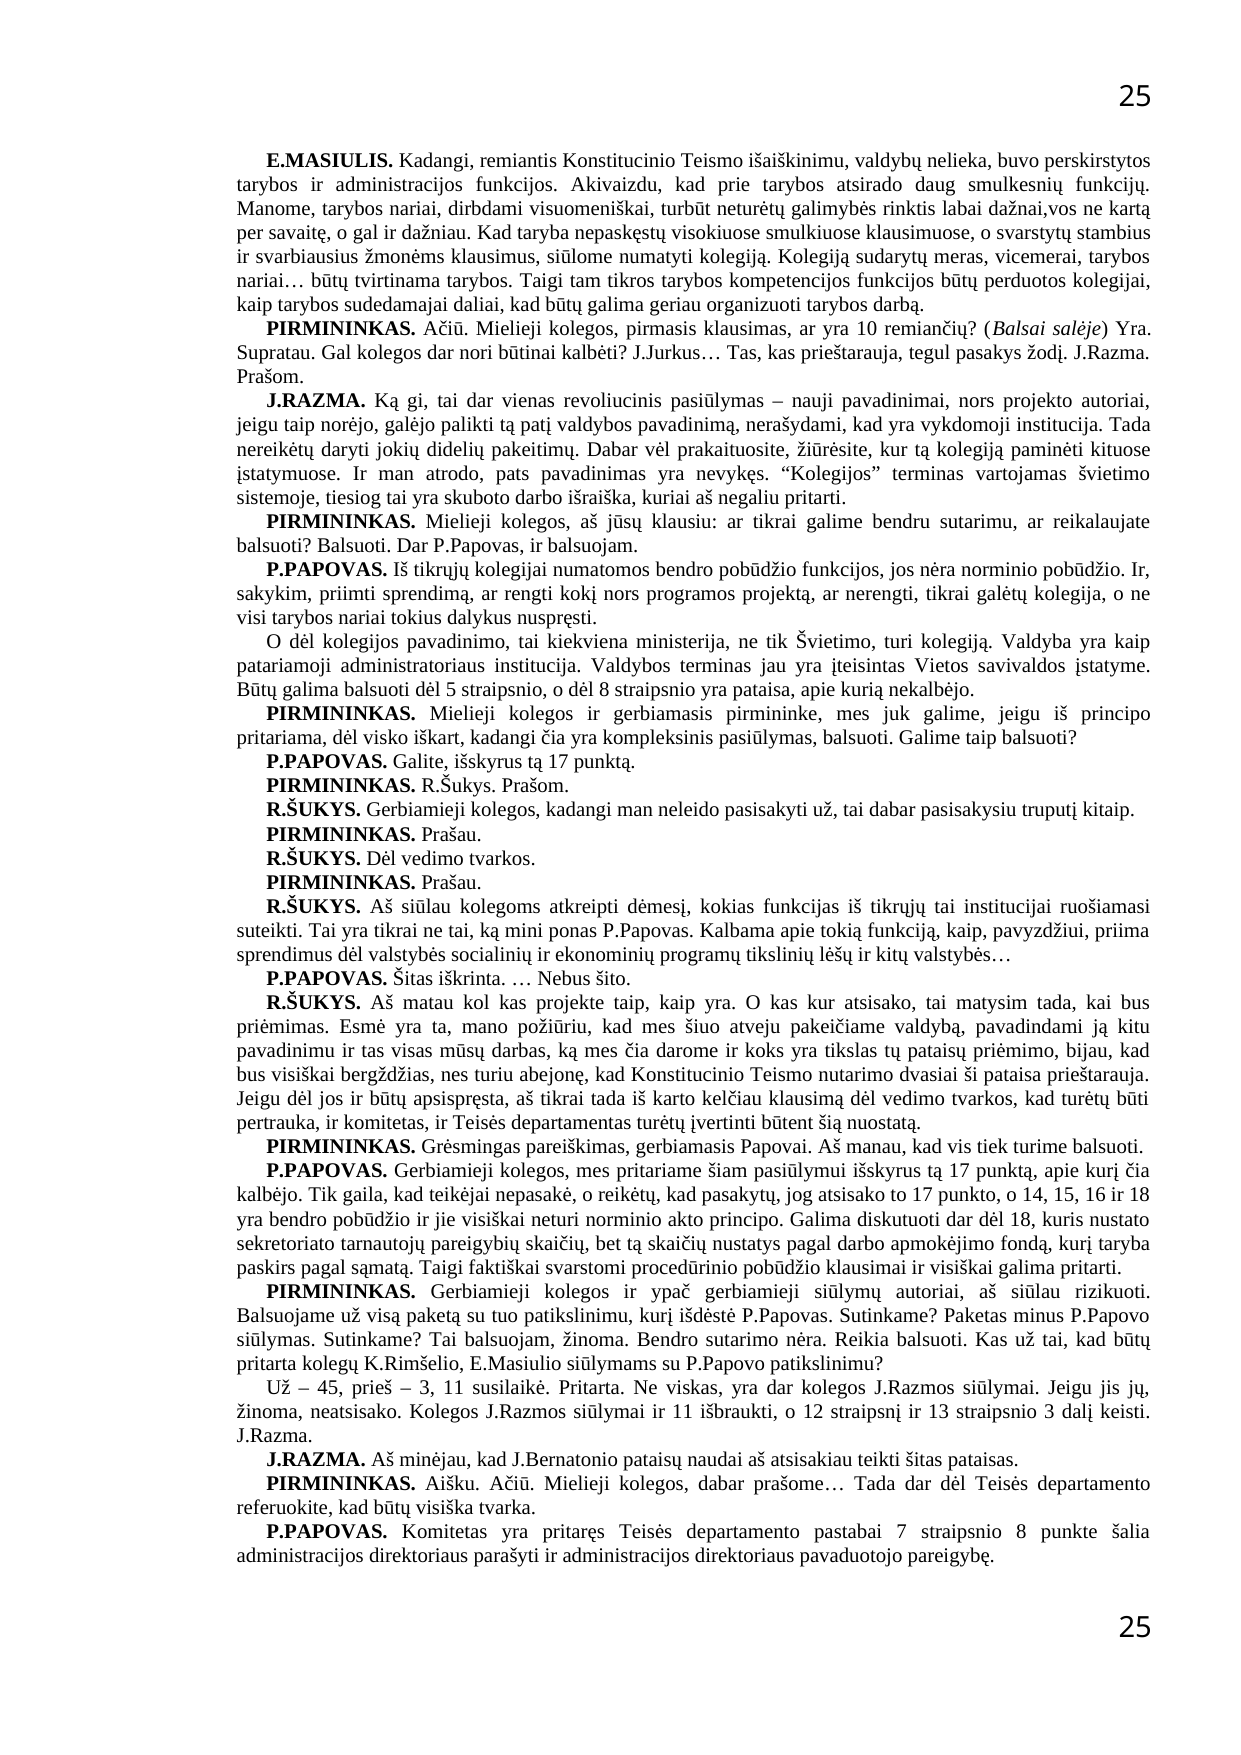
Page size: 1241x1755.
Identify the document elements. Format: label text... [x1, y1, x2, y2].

text PIRMININKAS. Mielieji kolegos ir gerbiamasis pirmininke, mes juk galime, jeigu iš principo pritariama, dėl visko iškart, kadangi čia yra kompleksinis pasiūlymas, balsuoti. Galime taip balsuoti? [236, 701, 1152, 749]
text P.PAPOVAS. Gerbiamieji kolegos, mes pritariame šiam pasiūlymui išskyrus tą 17 punktą, apie kurį čia kalbėjo. Tik gaila, kad teikėjai nepasakė, o reikėtų, kad pasakytų, jog atsisako to 17 punkto, o 14, 15, 16 ir 18 yra bendro pobūdžio ir jie visiškai neturi norminio akto principo. Galima diskutuoti dar dėl 18, kuris nustato sekretoriato tarnautojų pareigybių skaičių, bet tą skaičių nustatys pagal darbo apmokėjimo fondą, kurį taryba paskirs pagal sąmatą. Taigi faktiškai svarstomi procedūrinio pobūdžio klausimai ir visiškai galima pritarti. [236, 1158, 1152, 1279]
text P.PAPOVAS. Iš tikrųjų kolegijai numatomos bendro pobūdžio funkcijos, jos nėra norminio pobūdžio. Ir, sakykim, priimti sprendimą, ar rengti kokį nors programos projektą, ar nerengti, tikrai galėtų kolegija, o ne visi tarybos nariai tokius dalykus nuspręsti. [236, 557, 1152, 629]
text P.PAPOVAS. Šitas iškrinta. … Nebus šito. [236, 966, 1152, 990]
text O dėl kolegijos pavadinimo, tai kiekviena ministerija, ne tik Švietimo, turi kolegiją. Valdyba yra kaip patariamoji administratoriaus institucija. Valdybos terminas jau yra įteisintas Vietos savivaldos įstatyme. Būtų galima balsuoti dėl 5 straipsnio, o dėl 8 straipsnio yra pataisa, apie kurią nekalbėjo. [236, 629, 1152, 701]
text R.ŠUKYS. Gerbiamieji kolegos, kadangi man neleido pasisakyti už, tai dabar pasisakysiu truputį kitaip. [236, 797, 1152, 821]
text PIRMININKAS. Ačiū. Mielieji kolegos, pirmasis klausimas, ar yra 10 remiančių? (Balsai salėje) Yra. Supratau. Gal kolegos dar nori būtinai kalbėti? J.Jurkus… Tas, kas prieštarauja, tegul pasakys žodį. J.Razma. Prašom. [236, 316, 1152, 388]
text R.ŠUKYS. Aš matau kol kas projekte taip, kaip yra. O kas kur atsisako, tai matysim tada, kai bus priėmimas. Esmė yra ta, mano požiūriu, kad mes šiuo atveju pakeičiame valdybą, pavadindami ją kitu pavadinimu ir tas visas mūsų darbas, ką mes čia darome ir koks yra tikslas tų pataisų priėmimo, bijau, kad bus visiškai bergždžias, nes turiu abejonę, kad Konstitucinio Teismo nutarimo dvasiai ši pataisa prieštarauja. Jeigu dėl jos ir būtų apsispręsta, aš tikrai tada iš karto kelčiau klausimą dėl vedimo tvarkos, kad turėtų būti pertrauka, ir komitetas, ir Teisės departamentas turėtų įvertinti būtent šią nuostatą. [236, 990, 1152, 1134]
text J.RAZMA. Aš minėjau, kad J.Bernatonio pataisų naudai aš atsisakiau teikti šitas pataisas. [236, 1447, 1152, 1471]
text P.PAPOVAS. Komitetas yra pritaręs Teisės departamento pastabai 7 straipsnio 8 punkte šalia administracijos direktoriaus parašyti ir administracijos direktoriaus pavaduotojo pareigybę. [236, 1519, 1152, 1567]
text PIRMININKAS. Prašau. [236, 869, 1152, 894]
text PIRMININKAS. Grėsmingas pareiškimas, gerbiamasis Papovai. Aš manau, kad vis tiek turime balsuoti. [236, 1134, 1152, 1158]
text PIRMININKAS. Aišku. Ačiū. Mielieji kolegos, dabar prašome… Tada dar dėl Teisės departamento referuokite, kad būtų visiška tvarka. [236, 1471, 1152, 1519]
text PIRMININKAS. Prašau. [236, 821, 1152, 846]
text Už – 45, prieš – 3, 11 susilaikė. Pritarta. Ne viskas, yra dar kolegos J.Razmos siūlymai. Jeigu jis jų, žinoma, neatsisako. Kolegos J.Razmos siūlymai ir 11 išbraukti, o 12 straipsnį ir 13 straipsnio 3 dalį keisti. J.Razma. [236, 1375, 1152, 1447]
text P.PAPOVAS. Galite, išskyrus tą 17 punktą. [236, 749, 1152, 773]
text R.ŠUKYS. Aš siūlau kolegoms atkreipti dėmesį, kokias funkcijas iš tikrųjų tai institucijai ruošiamasi suteikti. Tai yra tikrai ne tai, ką mini ponas P.Papovas. Kalbama apie tokią funkciją, kaip, pavyzdžiui, priima sprendimus dėl valstybės socialinių ir ekonominių programų tikslinių lėšų ir kitų valstybės… [236, 894, 1152, 966]
text R.ŠUKYS. Dėl vedimo tvarkos. [236, 846, 1152, 869]
text J.RAZMA. Ką gi, tai dar vienas revoliucinis pasiūlymas – nauji pavadinimai, nors projekto autoriai, jeigu taip norėjo, galėjo palikti tą patį valdybos pavadinimą, nerašydami, kad yra vykdomoji institucija. Tada nereikėtų daryti jokių didelių pakeitimų. Dabar vėl prakaituosite, žiūrėsite, kur tą kolegiją paminėti kituose įstatymuose. Ir man atrodo, pats pavadinimas yra nevykęs. “Kolegijos” terminas vartojamas švietimo sistemoje, tiesiog tai yra skuboto darbo išraiška, kuriai aš negaliu pritarti. [236, 388, 1152, 509]
text E.MASIULIS. Kadangi, remiantis Konstitucinio Teismo išaiškinimu, valdybų nelieka, buvo perskirstytos tarybos ir administracijos funkcijos. Akivaizdu, kad prie tarybos atsirado daug smulkesnių funkcijų. Manome, tarybos nariai, dirbdami visuomeniškai, turbūt neturėtų galimybės rinktis labai dažnai,vos ne kartą per savaitę, o gal ir dažniau. Kad taryba nepaskęstų visokiuose smulkiuose klausimuose, o svarstytų stambius ir svarbiausius žmonėms klausimus, siūlome numatyti kolegiją. Kolegiją sudarytų meras, vicemerai, tarybos nariai… būtų tvirtinama tarybos. Taigi tam tikros tarybos kompetencijos funkcijos būtų perduotos kolegijai, kaip tarybos sudedamajai daliai, kad būtų galima geriau organizuoti tarybos darbą. [236, 148, 1152, 316]
text PIRMININKAS. Mielieji kolegos, aš jūsų klausiu: ar tikrai galime bendru sutarimu, ar reikalaujate balsuoti? Balsuoti. Dar P.Papovas, ir balsuojam. [236, 509, 1152, 557]
text PIRMININKAS. Gerbiamieji kolegos ir ypač gerbiamieji siūlymų autoriai, aš siūlau rizikuoti. Balsuojame už visą paketą su tuo patikslinimu, kurį išdėstė P.Papovas. Sutinkame? Paketas minus P.Papovo siūlymas. Sutinkame? Tai balsuojam, žinoma. Bendro sutarimo nėra. Reikia balsuoti. Kas už tai, kad būtų pritarta kolegų K.Rimšelio, E.Masiulio siūlymams su P.Papovo patikslinimu? [236, 1279, 1152, 1375]
text PIRMININKAS. R.Šukys. Prašom. [236, 773, 1152, 797]
